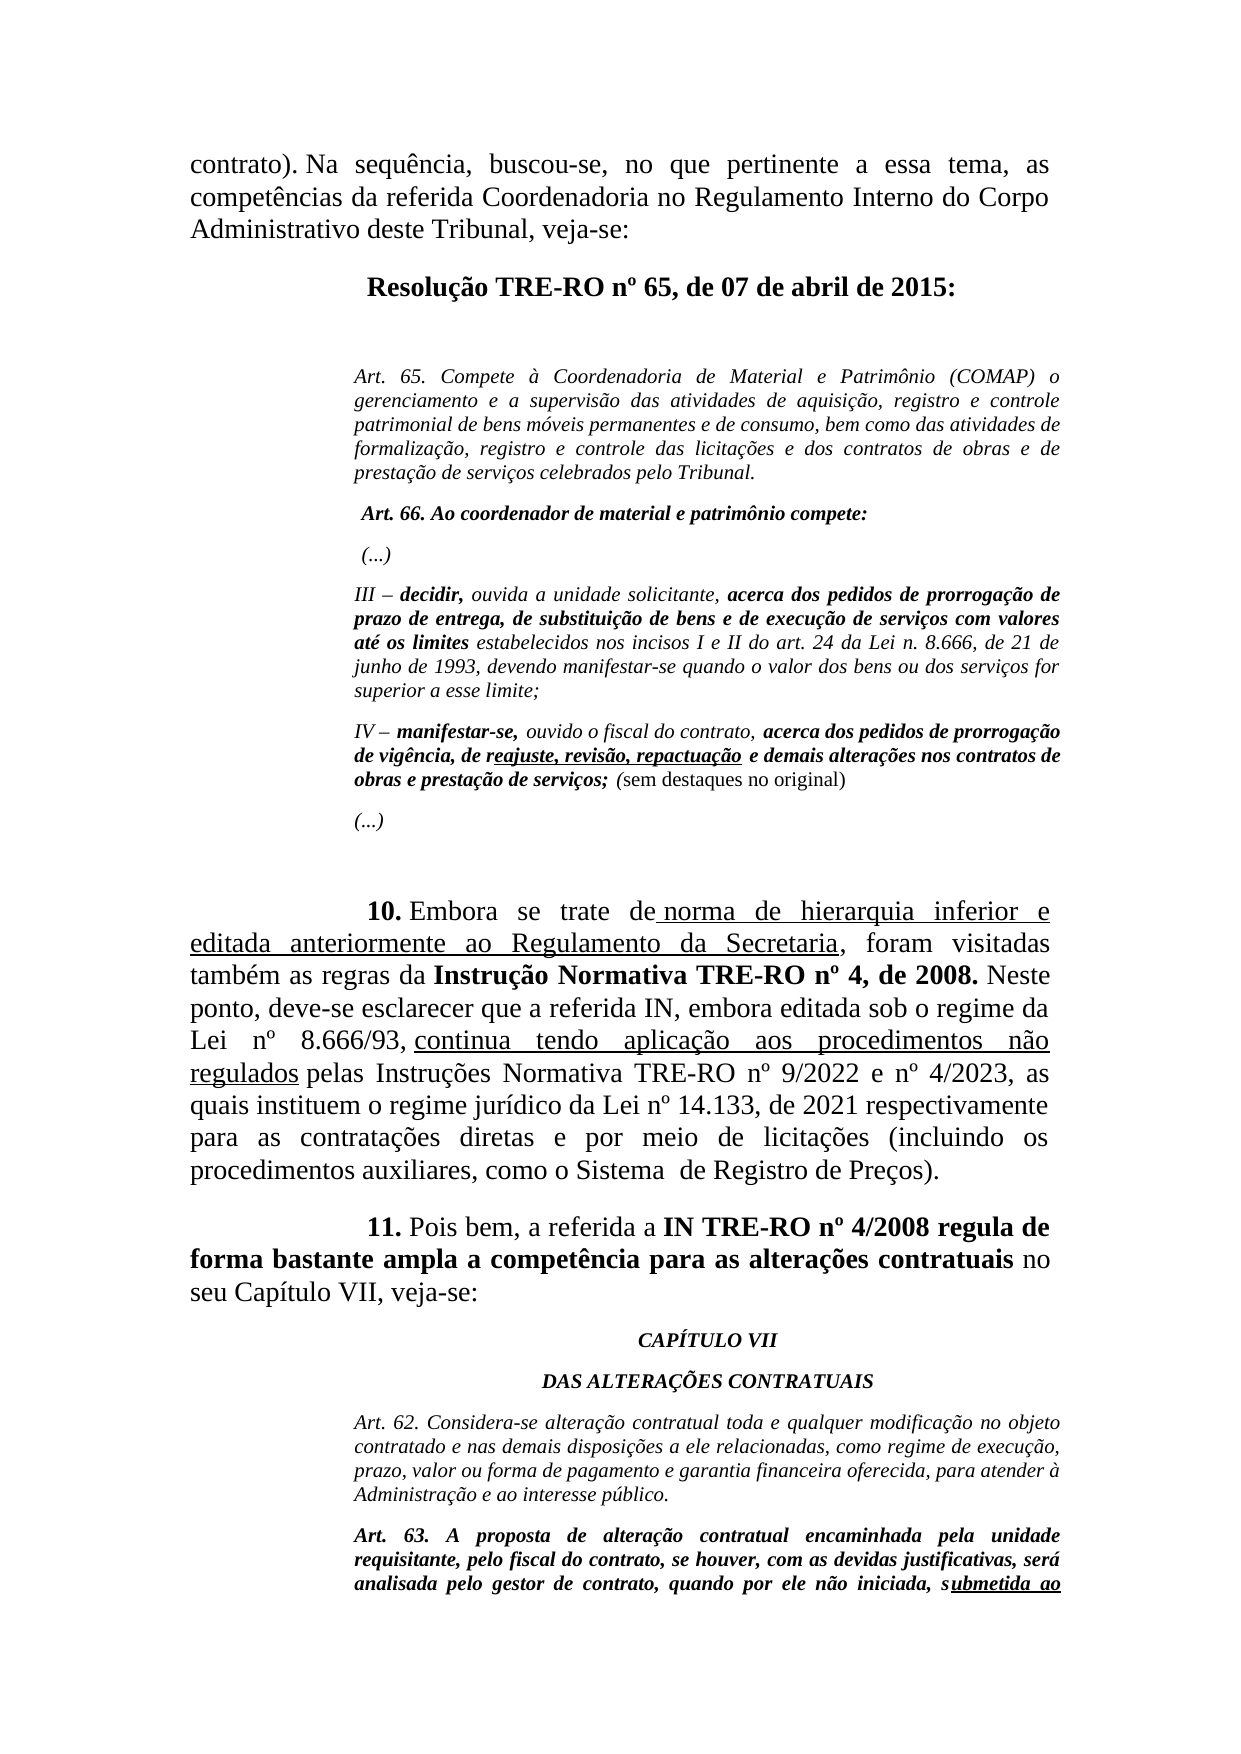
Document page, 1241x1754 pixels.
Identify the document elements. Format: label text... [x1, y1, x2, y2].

text Resolução TRE-RO nº 65, de 07 de abril de 2015: [190, 270, 1051, 302]
text 11. Pois bem, a referida a IN TRE-RO nº 4/2008 regula de forma bastante ampla a competência para as alterações contratuais no seu Capítulo VII, veja-se: [190, 1210, 1051, 1307]
text (...) [354, 541, 1063, 566]
text Art. 63. A proposta de alteração contratual encaminhada pela unidade requisitante, pelo fiscal do contrato, se houver, com as devidas justificativas, será analisada pelo gestor de contrato, quando por ele não iniciada, submetida ao [354, 1523, 1063, 1595]
text contrato). Na sequência, buscou-se, no que pertinente a essa tema, as competências da referida Coordenadoria no Regulamento Interno do Corpo Administrativo deste Tribunal, veja-se: [190, 148, 1051, 245]
text CAPÍTULO VII [354, 1328, 1063, 1352]
text Art. 66. Ao coordenador de material e patrimônio compete: [354, 501, 1063, 525]
text Art. 65. Compete à Coordenadoria de Material e Patrimônio (COMAP) o gerenciamento e a supervisão das atividades de aquisição, registro e controle patrimonial de bens móveis permanentes e de consumo, bem como das atividades de formalização, registro e controle das licitações e dos contratos de obras e de prestação de serviços celebrados pelo Tribunal. [354, 364, 1063, 484]
text Art. 62. Considera-se alteração contratual toda e qualquer modificação no objeto contratado e nas demais disposições a ele relacionadas, como regime de execução, prazo, valor ou forma de pagamento e garantia financeira oferecida, para atender à Administração e ao interesse público. [354, 1410, 1063, 1506]
text DAS ALTERAÇÕES CONTRATUAIS [354, 1369, 1063, 1393]
text III – decidir, ouvida a unidade solicitante, acerca dos pedidos de prorrogação de prazo de entrega, de substituição de bens e de execução de serviços com valores até os limites estabelecidos nos incisos I e II do art. 24 da Lei n. 8.666, de 21 de junho de 1993, devendo manifestar-se quando o valor dos bens ou dos serviços for superior a esse limite; [354, 582, 1063, 702]
text (...) [354, 808, 1063, 832]
text IV – manifestar-se, ouvido o fiscal do contrato, acerca dos pedidos de prorrogação de vigência, de reajuste, revisão, repactuação e demais alterações nos contratos de obras e prestação de serviços; (sem destaques no original) [354, 719, 1063, 791]
text 10. Embora se trate de norma de hierarquia inferior e editada anteriormente ao Regulamento da Secretaria, foram visitadas também as regras da Instrução Normativa TRE-RO nº 4, de 2008. Neste ponto, deve-se esclarecer que a referida IN, embora editada sob o regime da Lei nº 8.666/93, continua tendo aplicação aos procedimentos não regulados pelas Instruções Normativa TRE-RO nº 9/2022 e nº 4/2023, as quais instituem o regime jurídico da Lei nº 14.133, de 2021 respectivamente para as contratações diretas e por meio de licitações (incluindo os procedimentos auxiliares, como o Sistema de Registro de Preços). [190, 894, 1051, 1185]
